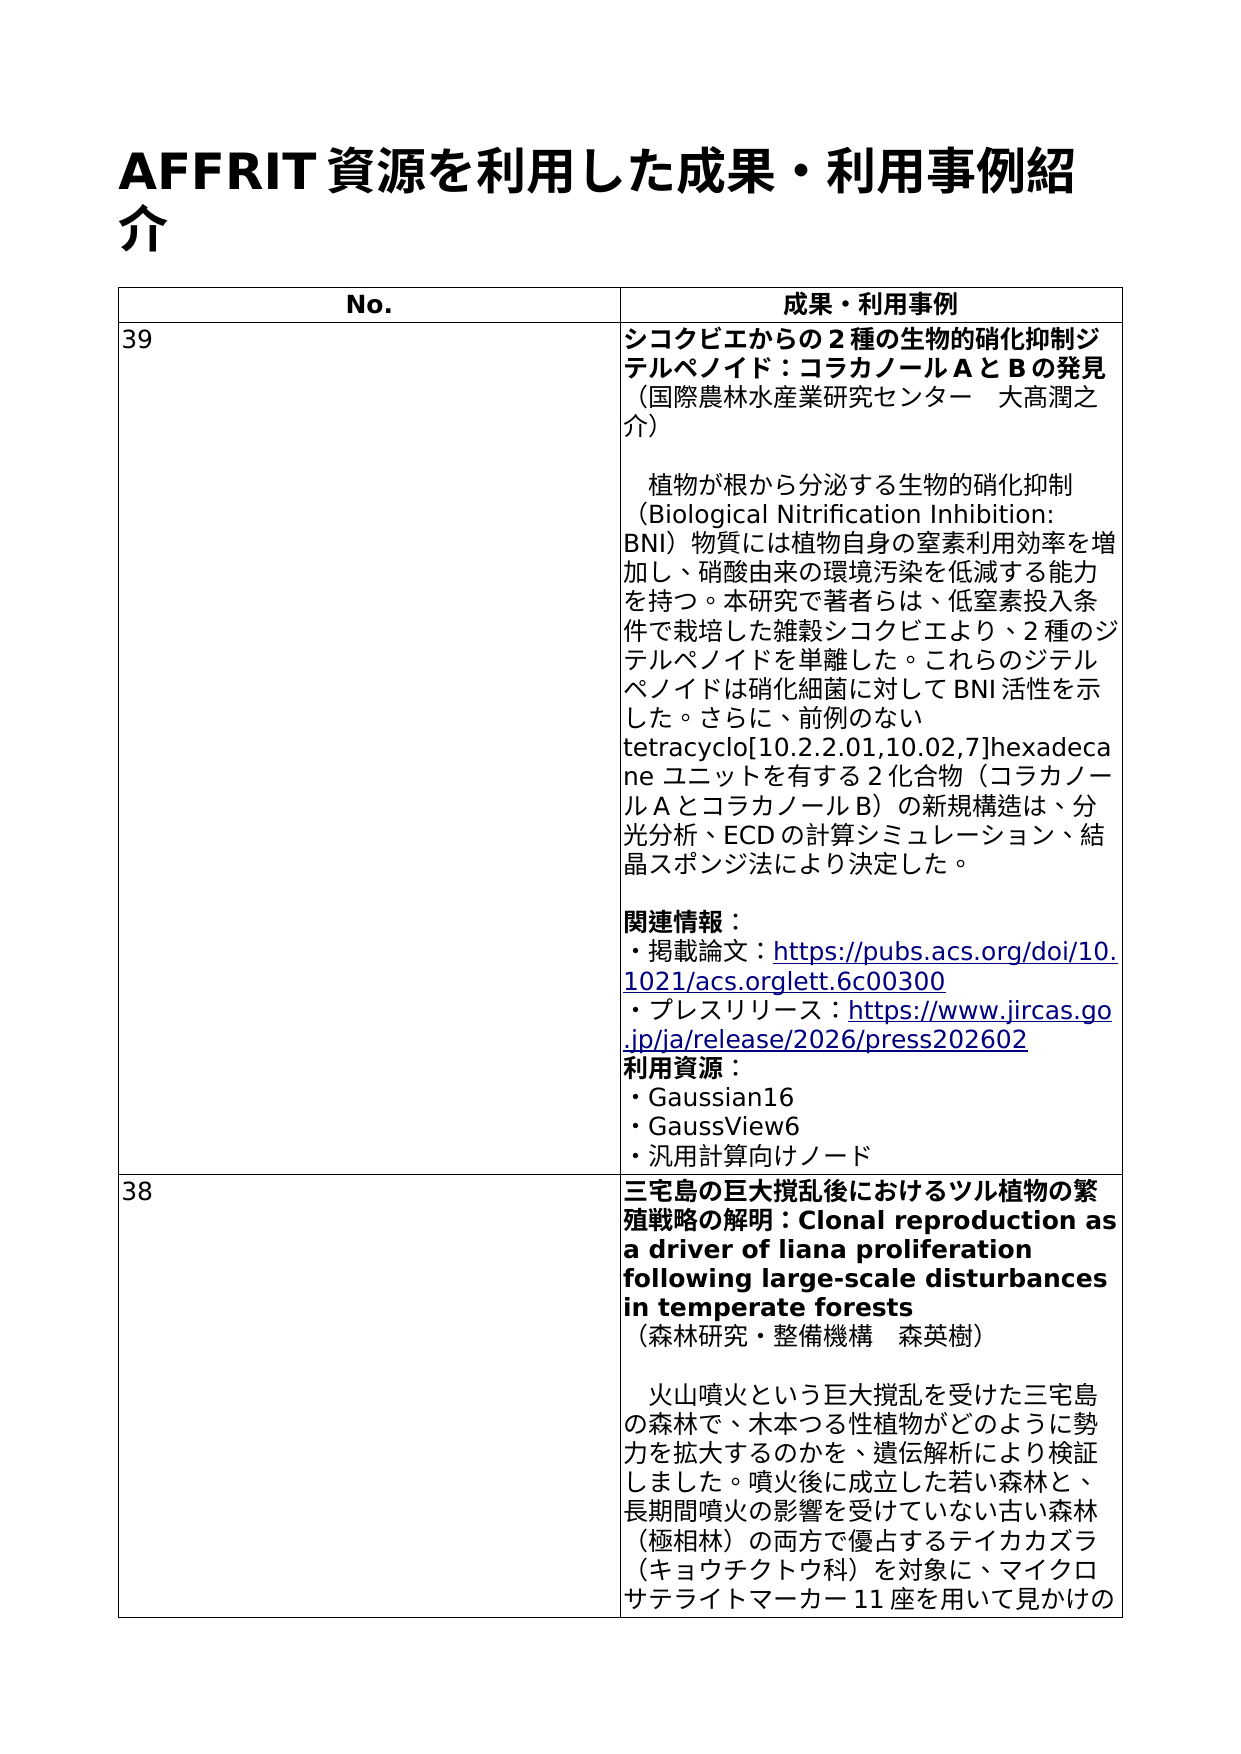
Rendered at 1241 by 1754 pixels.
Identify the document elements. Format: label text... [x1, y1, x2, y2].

table_header 成果・利用事例 [621, 288, 1122, 322]
table_header No. [119, 288, 620, 322]
table_cell シコクビエからの2種の生物的硝化抑制ジテルペノイド：コラカノールAとBの発見 （国際農林水産業研究センター 大髙潤之介） 植物が根から分泌する生物的硝化抑制（Biological Nitrification Inhibition: BNI）物質には植物自身の窒素利用効率を増加し、硝酸由来の環境汚染を低減する能力を持つ。本研究で著者らは、低窒素投入条件で栽培した雑穀シコクビエより、2種のジテルペノイドを単離した。これらのジテルペノイドは硝化細菌に対してBNI活性を示した。さらに、前例のない tetracyclo[10.2.2.01,10.02,7]hexadecane ユニットを有する2化合物（コラカノールAとコラカノールB）の新規構造は、分光分析、ECDの計算シミュレーション、結晶スポンジ法により決定した。 関連情報： ・掲載論文：https://pubs.acs.org/doi/10.1021/acs.orglett.6c00300 ・プレスリリース：https://www.jircas.go.jp/ja/release/2026/press202602 利用資源： ・Gaussian16 ・GaussView6 ・汎用計算向けノード [621, 323, 1122, 1174]
table_cell 三宅島の巨大撹乱後におけるツル植物の繁殖戦略の解明：Clonal reproduction as a driver of liana proliferation following large-scale disturbances in temperate forests （森林研究・整備機構 森英樹） 火山噴火という巨大撹乱を受けた三宅島の森林で、木本つる性植物がどのように勢力を拡大するのかを、遺伝解析により検証しました。噴火後に成立した若い森林と、長期間噴火の影響を受けていない古い森林（極相林）の両方で優占するテイカカズラ（キョウチクトウ科）を対象に、マイクロサテライトマーカー11座を用いて見かけの [621, 1175, 1122, 1617]
table_cell 38 [119, 1175, 620, 1617]
subtitle AFFRIT資源を利用した成果・利用事例紹介 [118, 143, 1122, 259]
table_cell 39 [119, 323, 620, 1174]
